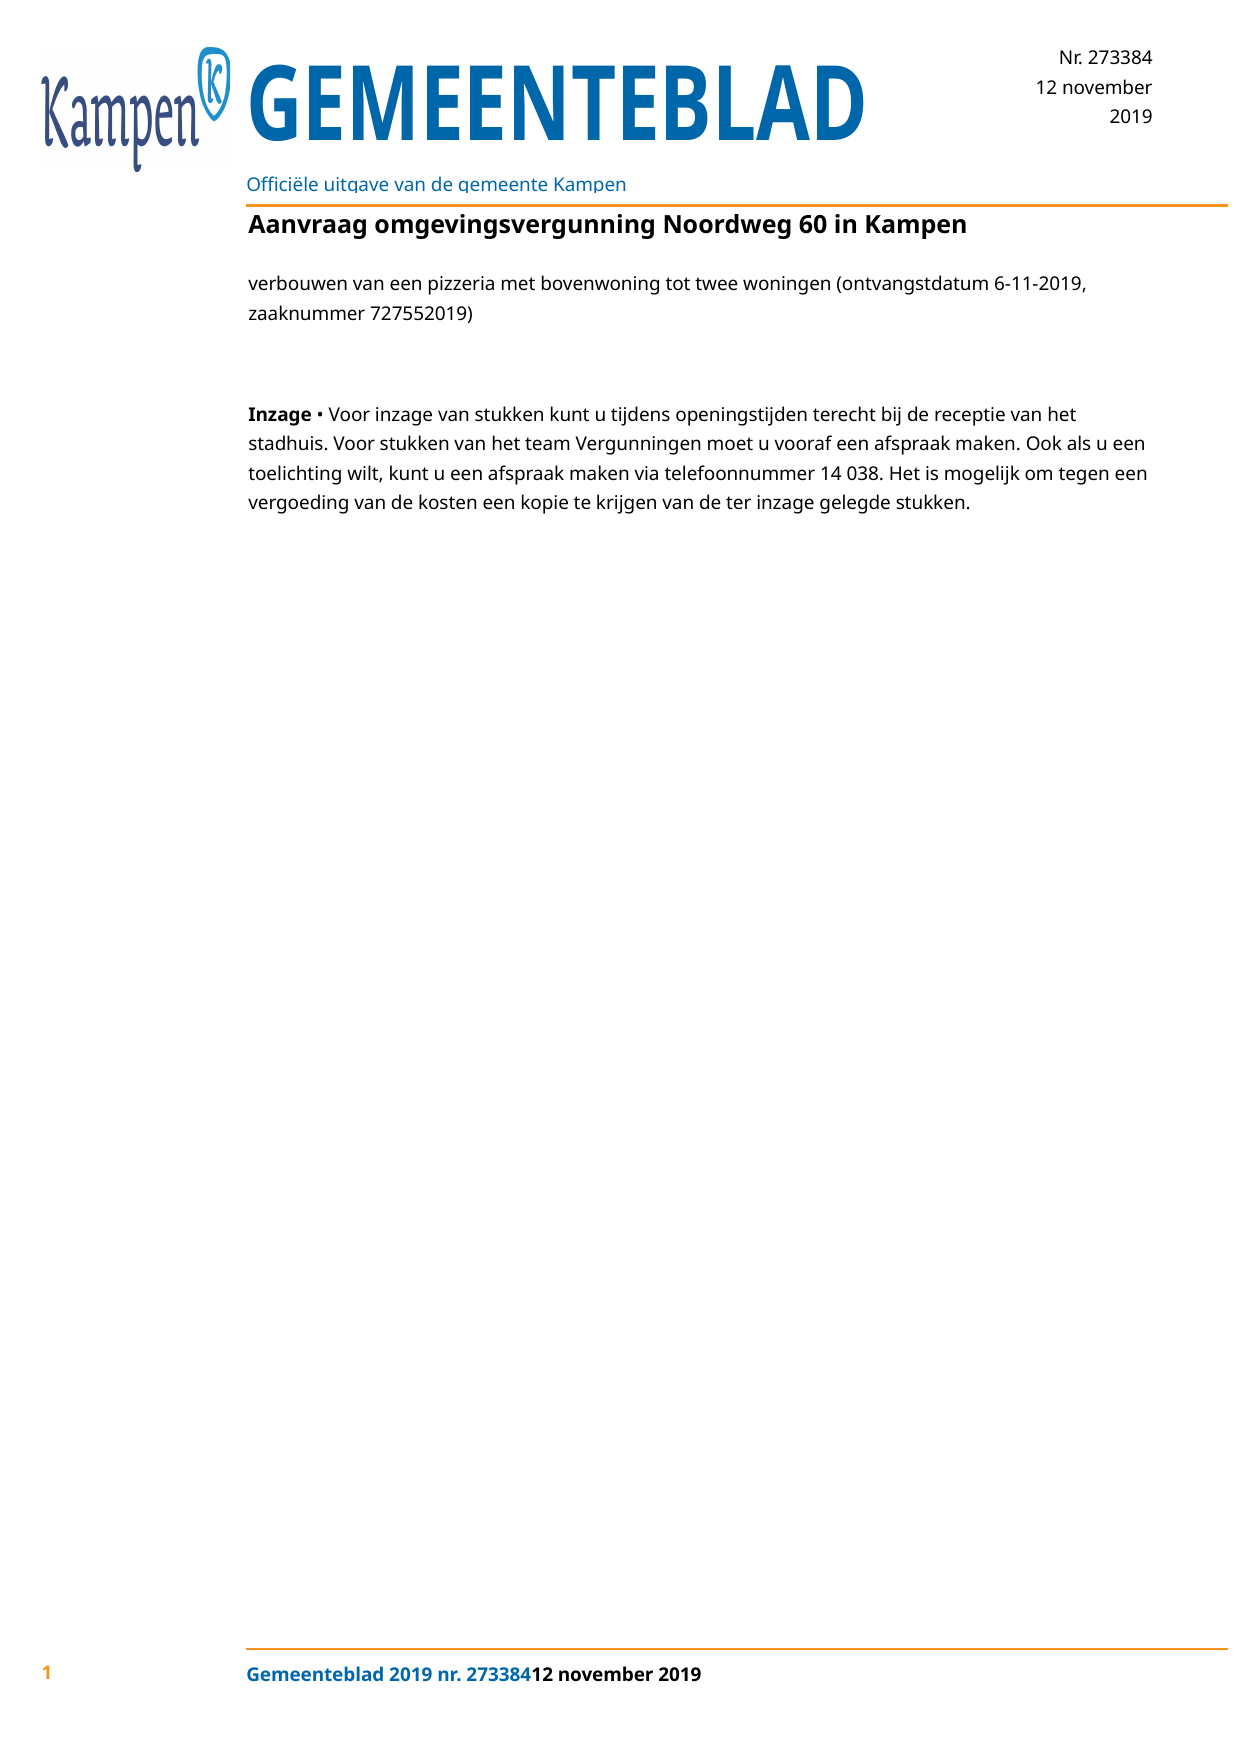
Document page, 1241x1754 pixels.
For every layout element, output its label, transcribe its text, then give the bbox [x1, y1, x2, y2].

picture [41, 47, 231, 172]
text Inzage • Voor inzage van stukken kunt u tijdens openingstijden terecht bij de receptie van het stadhuis. Voor stukken van het team Vergunningen moet u vooraf een afspraak maken. Ook als u een toelichting wilt, kunt u een afspraak maken via telefoonnummer 14 038. Het is mogelijk om tegen een vergoeding van de kosten een kopie te krijgen van de ter inzage gelegde stukken. [248, 401, 1152, 515]
text verbouwen van een pizzeria met bovenwoning tot twee woningen (ontvangstdatum 6-11-2019, zaaknummer 727552019) [248, 270, 1152, 326]
text Aanvraag omgevingsvergunning Noordweg 60 in Kampen [248, 207, 1152, 241]
